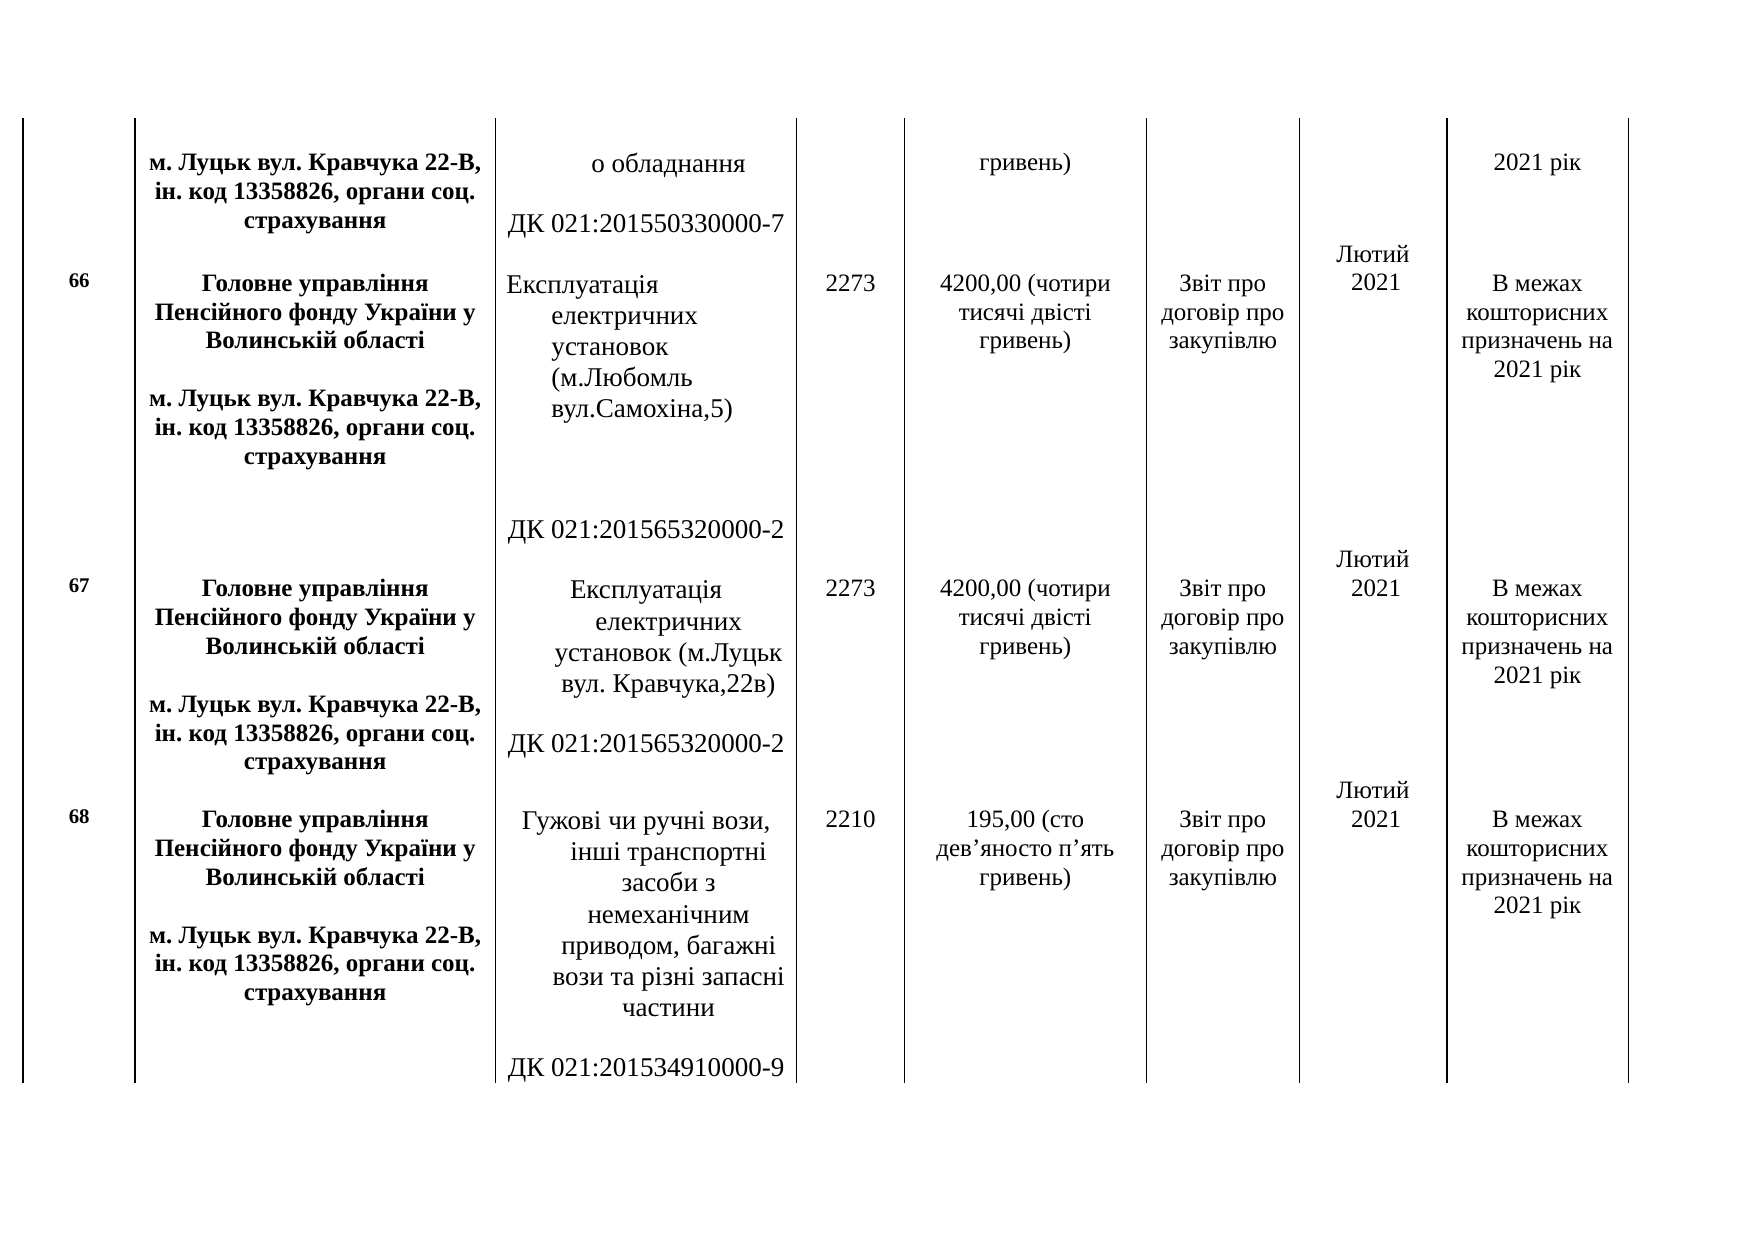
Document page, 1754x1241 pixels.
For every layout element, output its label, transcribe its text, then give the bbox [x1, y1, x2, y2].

table_cell Лютий 2021 [1300, 544, 1446, 775]
table_cell о обладнання ДК 021:201550330000-7 [496, 118, 796, 239]
table_cell Експлуатація електричних установок (м.Луцьк вул. Кравчука,22в) ДК 021:201565320000-2 [496, 544, 796, 775]
table_cell В межах кошторисних призначень на 2021 рік [1448, 544, 1628, 775]
table_cell [797, 118, 904, 239]
table_cell 68 [24, 775, 134, 1083]
table_cell 67 [24, 544, 134, 775]
table_cell 195,00 (сто дев’яносто п’ять гривень) [905, 775, 1146, 1083]
table_cell [1147, 118, 1299, 239]
table_cell Звіт про договір про закупівлю [1147, 544, 1299, 775]
table_cell Головне управління Пенсійного фонду України у Волинській області м. Луцьк вул. Кравчука 22-В, ін. код 13358826, органи соц. страхування [136, 544, 495, 775]
table_cell 4200,00 (чотири тисячі двісті гривень) [905, 239, 1146, 544]
table_cell [1300, 118, 1446, 239]
table_cell Звіт про договір про закупівлю [1147, 239, 1299, 544]
table_cell Лютий 2021 [1300, 775, 1446, 1083]
table_cell 2273 [797, 239, 904, 544]
table_cell В межах кошторисних призначень на 2021 рік [1448, 775, 1628, 1083]
table_cell 2273 [797, 544, 904, 775]
table_cell гривень) [905, 118, 1146, 239]
table_cell Лютий 2021 [1300, 239, 1446, 544]
table_cell Гужові чи ручні вози, інші транспортні засоби з немеханічним приводом, багажні вози та різні запасні частини ДК 021:201534910000-9 [496, 775, 796, 1083]
table_cell Головне управління Пенсійного фонду України у Волинській області м. Луцьк вул. Кравчука 22-В, ін. код 13358826, органи соц. страхування [136, 239, 495, 544]
table_cell 66 [24, 239, 134, 544]
table_cell В межах кошторисних призначень на 2021 рік [1448, 239, 1628, 544]
table_cell Головне управління Пенсійного фонду України у Волинській області м. Луцьк вул. Кравчука 22-В, ін. код 13358826, органи соц. страхування [136, 775, 495, 1083]
table_cell 2210 [797, 775, 904, 1083]
table_cell [24, 118, 134, 239]
table_cell Звіт про договір про закупівлю [1147, 775, 1299, 1083]
table_cell Експлуатація електричних установок (м.Любомль вул.Самохіна,5) ДК 021:201565320000-2 [496, 239, 796, 544]
table_cell 2021 рік [1448, 118, 1628, 239]
table_cell 4200,00 (чотири тисячі двісті гривень) [905, 544, 1146, 775]
table_cell м. Луцьк вул. Кравчука 22-В, ін. код 13358826, органи соц. страхування [136, 118, 495, 239]
